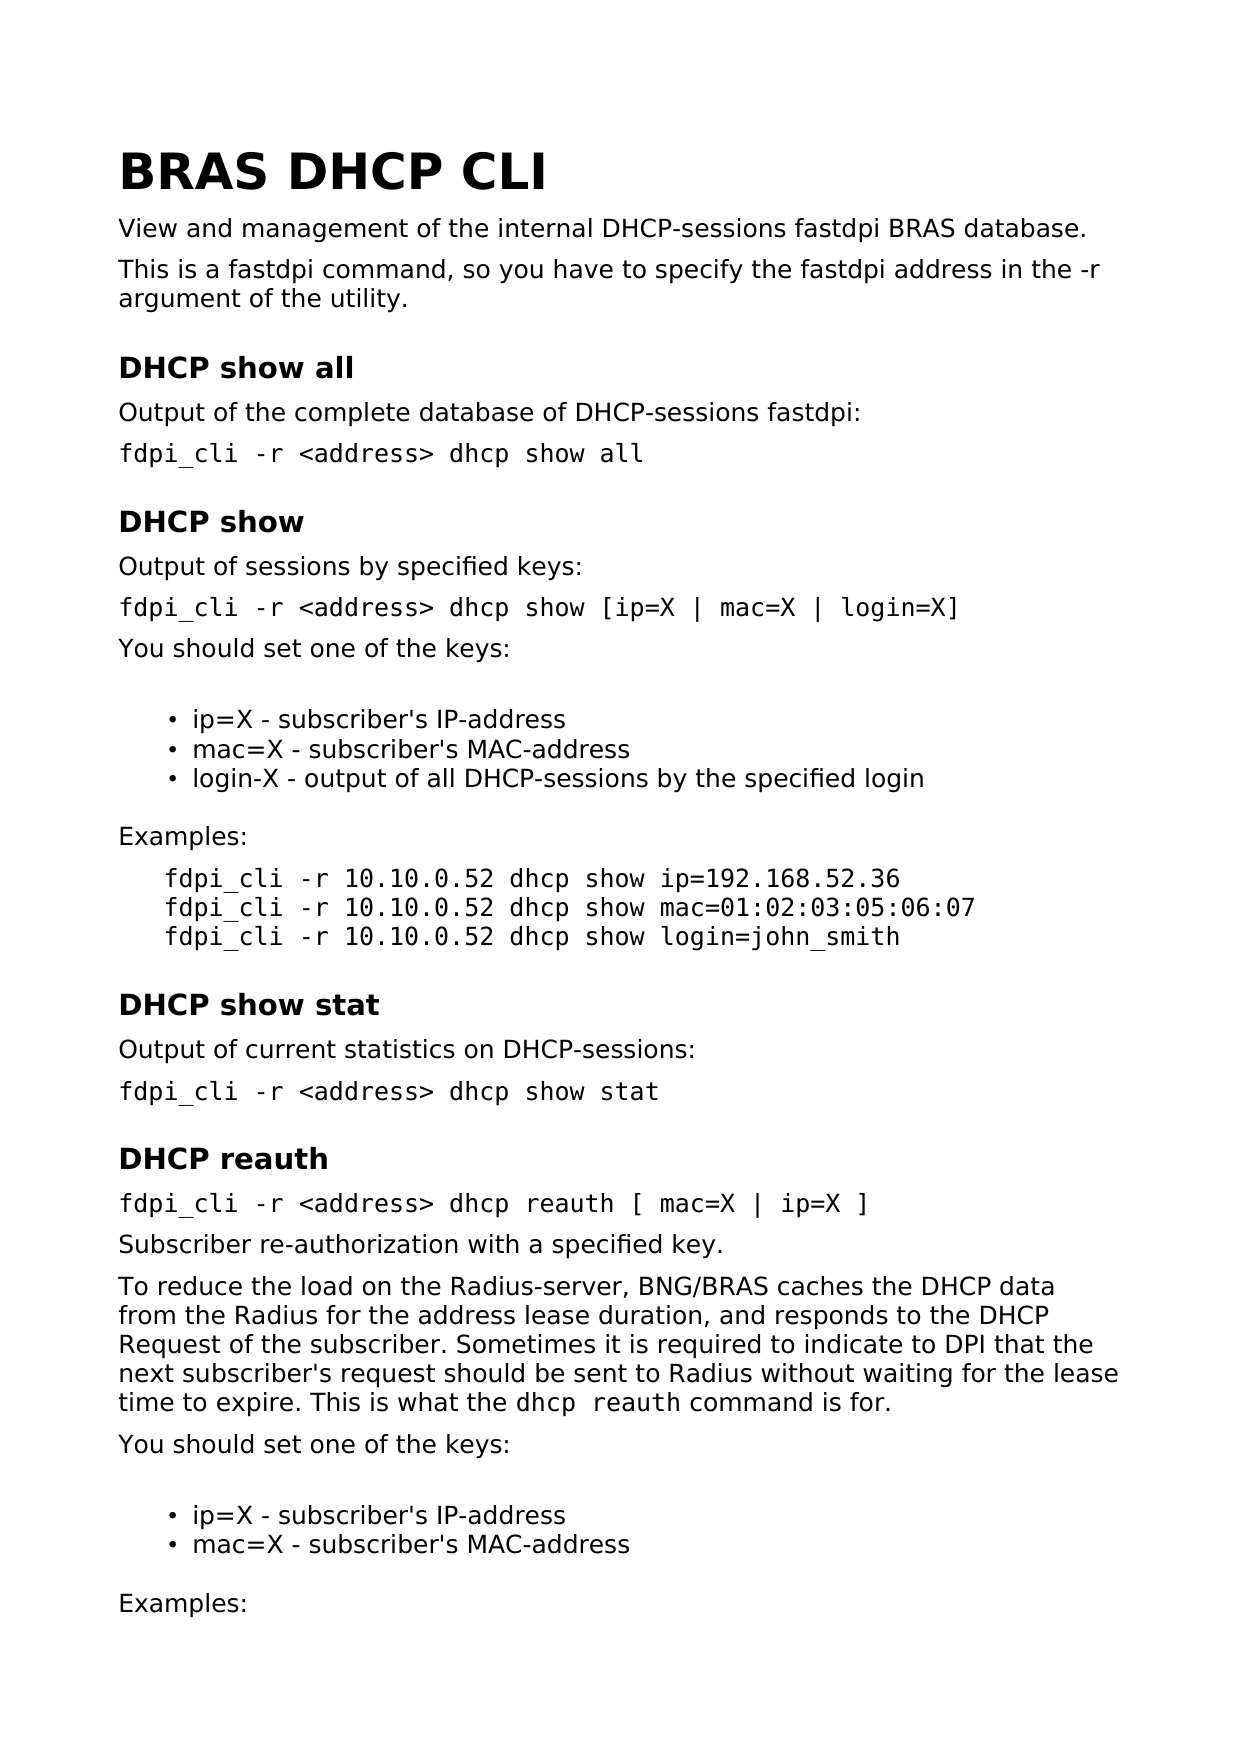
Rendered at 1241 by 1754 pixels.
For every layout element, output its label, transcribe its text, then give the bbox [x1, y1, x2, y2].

text Subscriber re-authorization with a specified key. [118, 1230, 1122, 1259]
text Examples: [118, 823, 1122, 852]
list ip=X - subscriber's IP-address [177, 706, 1122, 735]
text Output of sessions by specified keys: [118, 552, 1122, 581]
subtitle DHCP show stat [118, 988, 1122, 1022]
text View and management of the internal DHCP-sessions fastdpi BRAS database. [118, 214, 1122, 243]
list login-X - output of all DHCP-sessions by the specified login [177, 764, 1122, 793]
subtitle BRAS DHCP CLI [118, 143, 1122, 201]
text You should set one of the keys: [118, 634, 1122, 664]
subtitle DHCP show [118, 505, 1122, 539]
text Examples: [118, 1589, 1122, 1618]
text To reduce the load on the Radius-server, BNG/BRAS caches the DHCP data from the Radius for the address lease duration, and responds to the DHCP Request of the subscriber. Sometimes it is required to indicate to DPI that the next subscriber's request should be sent to Radius without waiting for the lease time to expire. This is what the dhcp reauth command is for. [118, 1272, 1122, 1417]
text fdpi_cli -r <address> dhcp show all [118, 439, 1122, 469]
list mac=X - subscriber's MAC-address [177, 735, 1122, 764]
text fdpi_cli -r 10.10.0.52 dhcp show ip=192.168.52.36 fdpi_cli -r 10.10.0.52 dhcp show mac=01:02:03:05:06:07 fdpi_cli -r 10.10.0.52 dhcp show login=john_smith [118, 864, 1122, 952]
text fdpi_cli -r <address> dhcp show stat [118, 1077, 1122, 1106]
text Output of current statistics on DHCP-sessions: [118, 1035, 1122, 1064]
text This is a fastdpi command, so you have to specify the fastdpi address in the -r argument of the utility. [118, 256, 1122, 314]
text fdpi_cli -r <address> dhcp show [ip=X | mac=X | login=X] [118, 593, 1122, 623]
subtitle DHCP reauth [118, 1143, 1122, 1177]
text Output of the complete database of DHCP-sessions fastdpi: [118, 398, 1122, 427]
subtitle DHCP show all [118, 351, 1122, 385]
text You should set one of the keys: [118, 1430, 1122, 1459]
list ip=X - subscriber's IP-address [177, 1501, 1122, 1530]
text fdpi_cli -r <address> dhcp reauth [ mac=X | ip=X ] [118, 1189, 1122, 1218]
list mac=X - subscriber's MAC-address [177, 1530, 1122, 1559]
